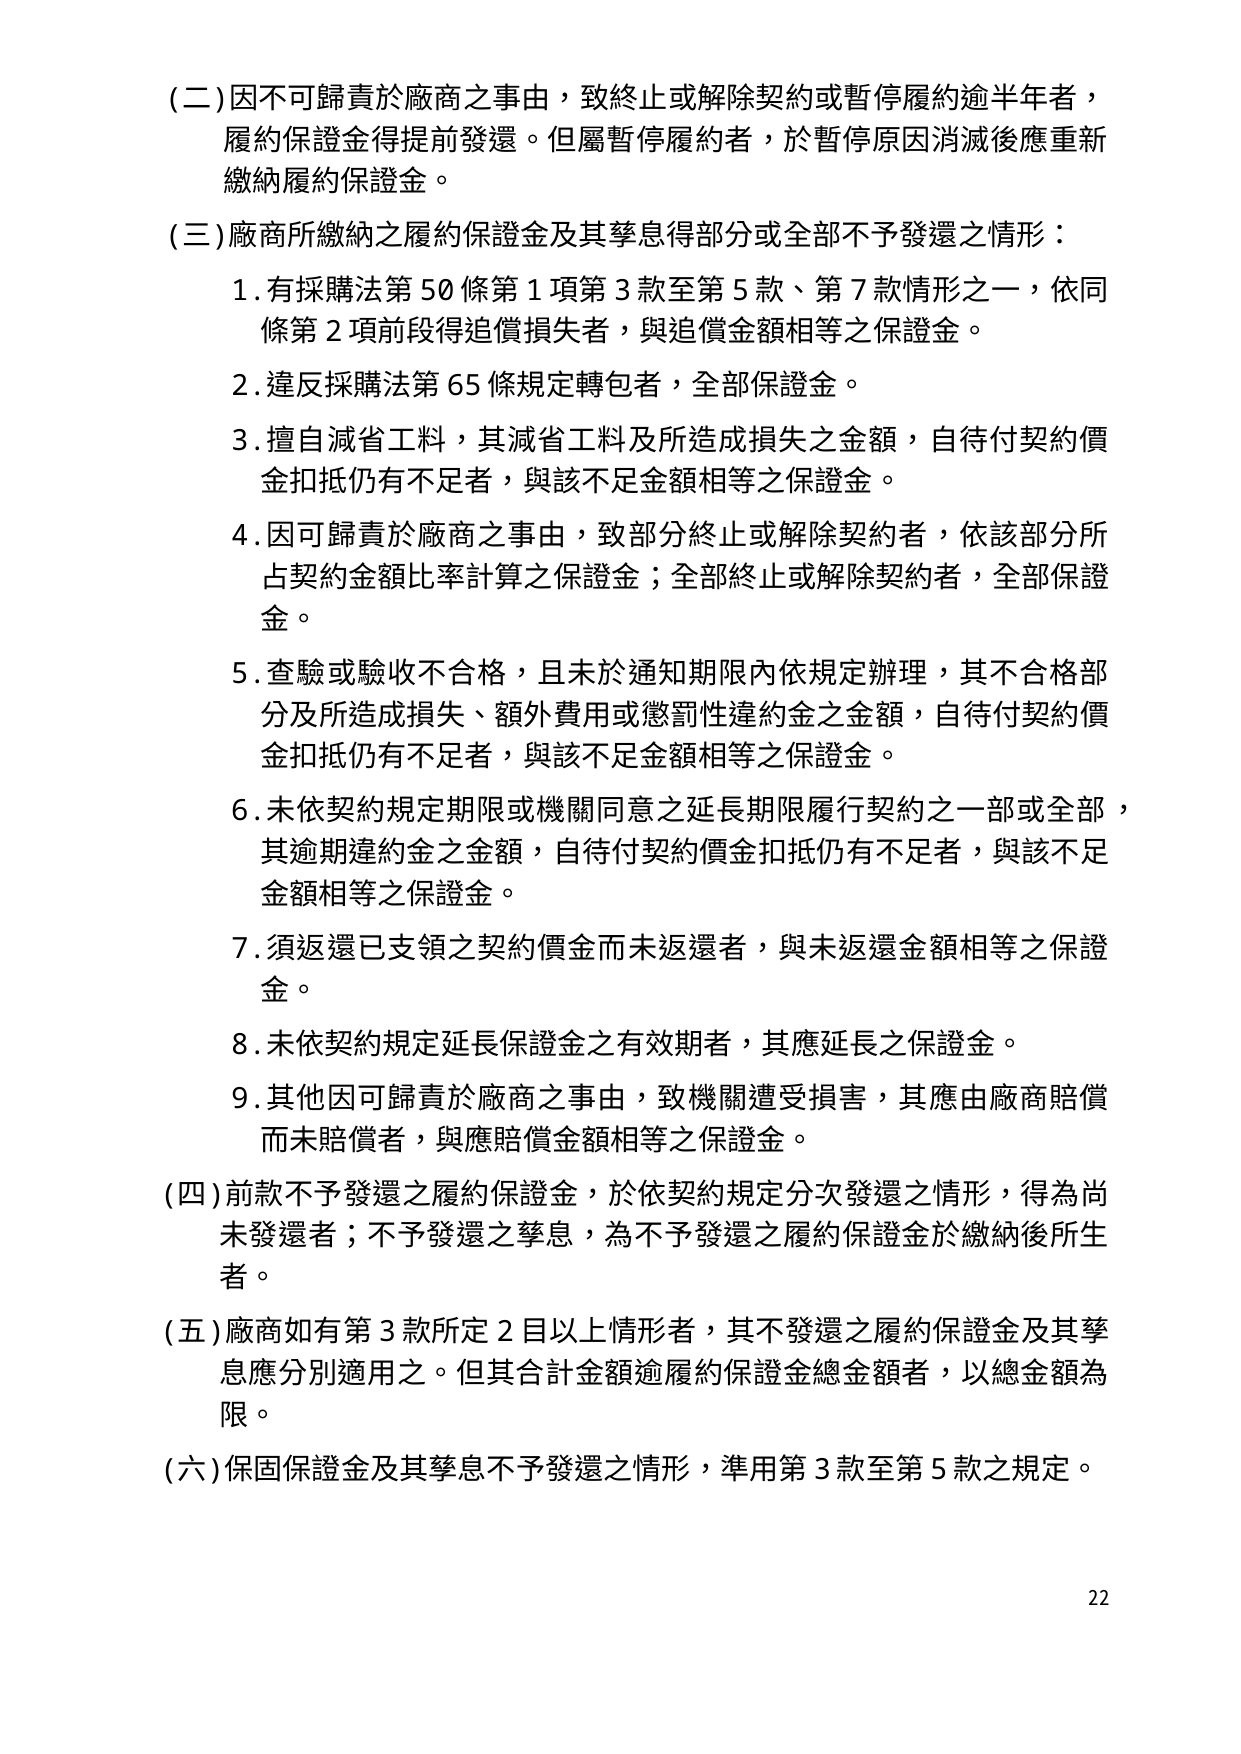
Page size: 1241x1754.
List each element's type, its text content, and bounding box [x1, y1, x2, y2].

text 3.擅自減省工料，其減省工料及所造成損失之金額，自待付契約價金扣抵仍有不足者，與該不足金額相等之保證金。 [231, 417, 1109, 500]
text 8.未依契約規定延長保證金之有效期者，其應延長之保證金。 [231, 1021, 1109, 1062]
text 9.其他因可歸責於廠商之事由，致機關遭受損害，其應由廠商賠償而未賠償者，與應賠償金額相等之保證金。 [231, 1075, 1109, 1158]
text (五)廠商如有第3款所定2目以上情形者，其不發還之履約保證金及其孳息應分別適用之。但其合計金額逾履約保證金總金額者，以總金額為限。 [160, 1308, 1109, 1433]
text 5.查驗或驗收不合格，且未於通知期限內依規定辦理，其不合格部分及所造成損失、額外費用或懲罰性違約金之金額，自待付契約價金扣抵仍有不足者，與該不足金額相等之保證金。 [231, 650, 1109, 775]
text 7.須返還已支領之契約價金而未返還者，與未返還金額相等之保證金。 [231, 925, 1109, 1008]
text (三)廠商所繳納之履約保證金及其孳息得部分或全部不予發還之情形： [164, 212, 1109, 254]
text (四)前款不予發還之履約保證金，於依契約規定分次發還之情形，得為尚未發還者；不予發還之孳息，為不予發還之履約保證金於繳納後所生者。 [160, 1171, 1109, 1296]
text (二)因不可歸責於廠商之事由，致終止或解除契約或暫停履約逾半年者，履約保證金得提前發還。但屬暫停履約者，於暫停原因消滅後應重新繳納履約保證金。 [164, 75, 1109, 200]
text (六)保固保證金及其孳息不予發還之情形，準用第3款至第5款之規定。 [160, 1446, 1109, 1487]
text 4.因可歸責於廠商之事由，致部分終止或解除契約者，依該部分所占契約金額比率計算之保證金；全部終止或解除契約者，全部保證金。 [231, 512, 1109, 637]
text 2.違反採購法第65條規定轉包者，全部保證金。 [231, 362, 1109, 404]
text 1.有採購法第50條第1項第3款至第5款、第7款情形之一，依同條第2項前段得追償損失者，與追償金額相等之保證金。 [231, 267, 1109, 350]
text 6.未依契約規定期限或機關同意之延長期限履行契約之一部或全部，其逾期違約金之金額，自待付契約價金扣抵仍有不足者，與該不足金額相等之保證金。 [231, 787, 1109, 912]
